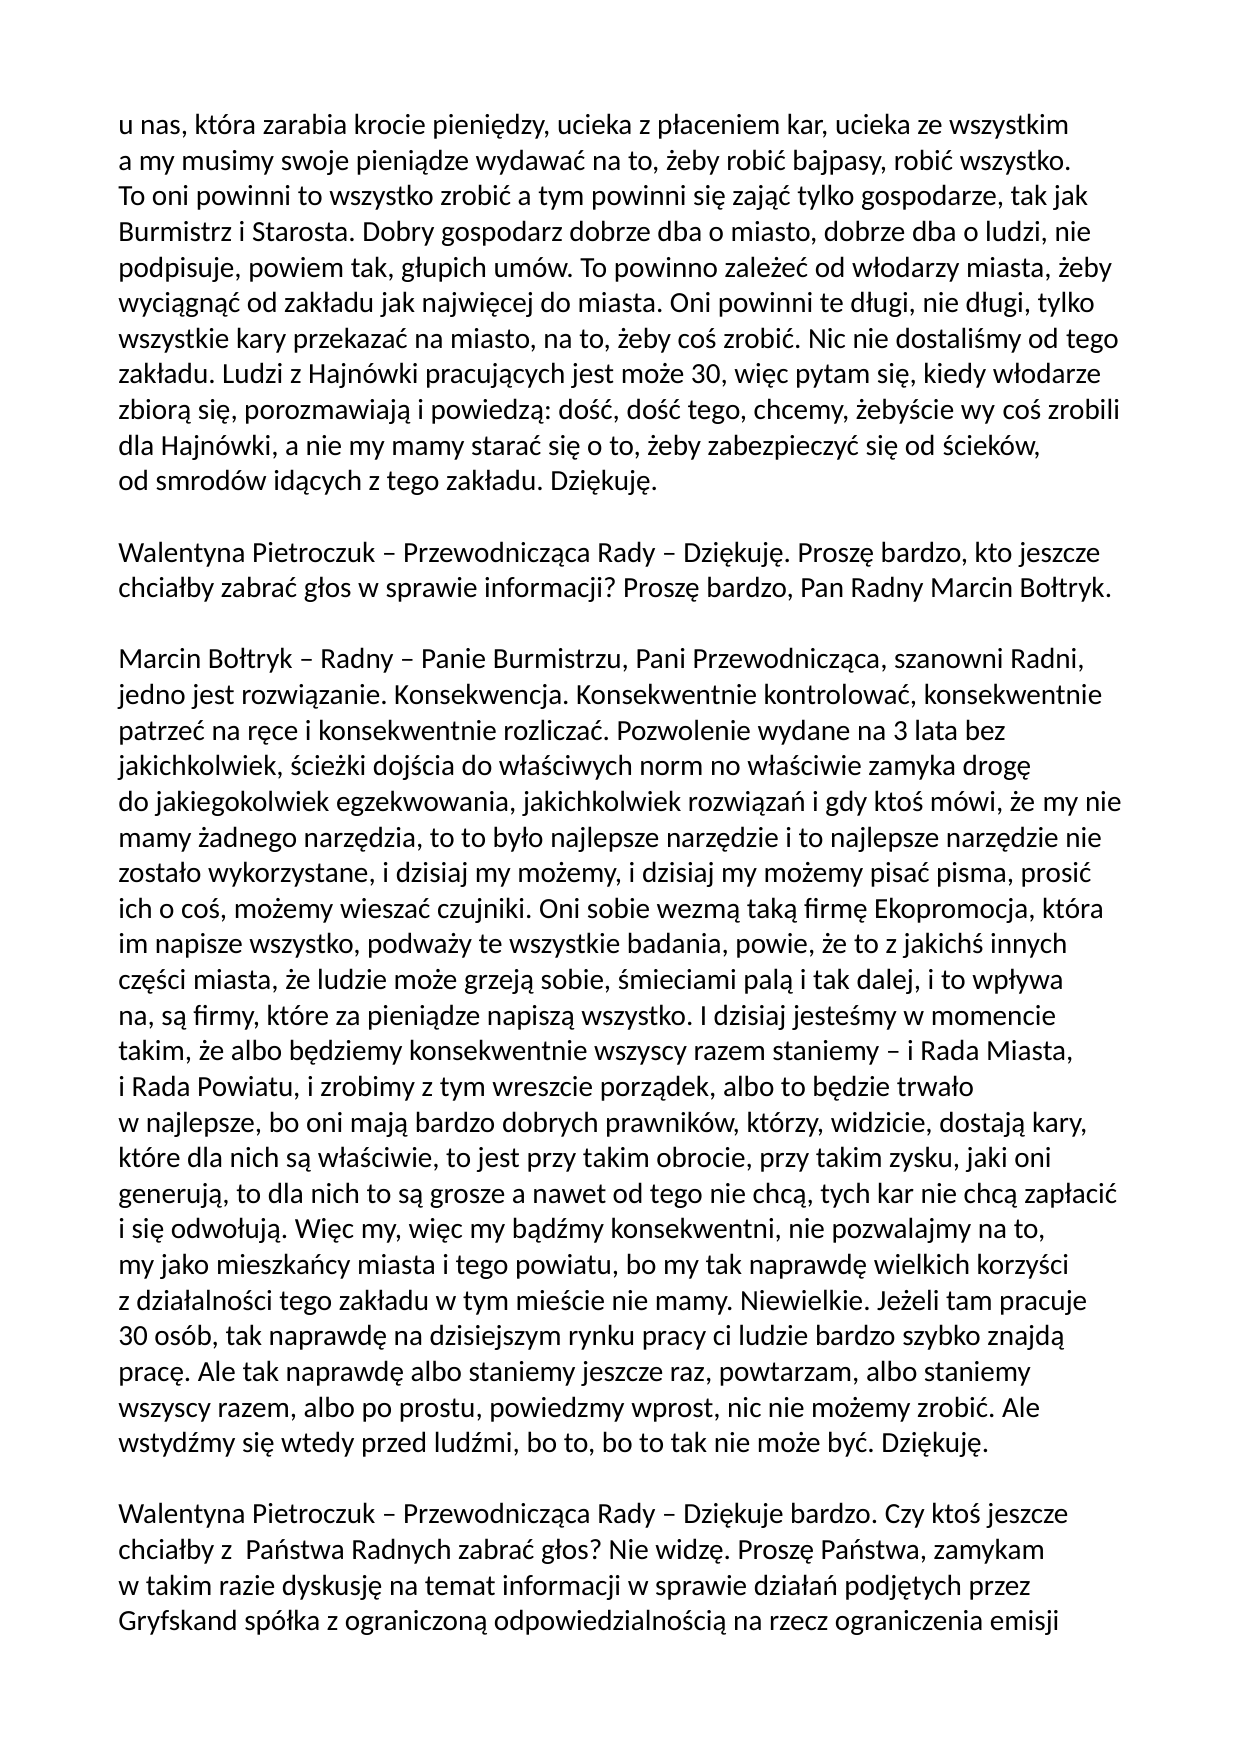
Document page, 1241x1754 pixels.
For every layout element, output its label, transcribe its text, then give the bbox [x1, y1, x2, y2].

text Marcin Bołtryk – Radny – Panie Burmistrzu, Pani Przewodnicząca, szanowni Radni, jedno jest rozwiązanie. Konsekwencja. Konsekwentnie kontrolować, konsekwentnie patrzeć na ręce i konsekwentnie rozliczać. Pozwolenie wydane na 3 lata bez jakichkolwiek, ścieżki dojścia do właściwych norm no właściwie zamyka drogę do jakiegokolwiek egzekwowania, jakichkolwiek rozwiązań i gdy ktoś mówi, że my nie mamy żadnego narzędzia, to to było najlepsze narzędzie i to najlepsze narzędzie nie zostało wykorzystane, i dzisiaj my możemy, i dzisiaj my możemy pisać pisma, prosić ich o coś, możemy wieszać czujniki. Oni sobie wezmą taką firmę Ekopromocja, która im napisze wszystko, podważy te wszystkie badania, powie, że to z jakichś innych części miasta, że ludzie może grzeją sobie, śmieciami palą i tak dalej, i to wpływa na, są firmy, które za pieniądze napiszą wszystko. I dzisiaj jesteśmy w momencie takim, że albo będziemy konsekwentnie wszyscy razem staniemy – i Rada Miasta, i Rada Powiatu, i zrobimy z tym wreszcie porządek, albo to będzie trwało w najlepsze, bo oni mają bardzo dobrych prawników, którzy, widzicie, dostają kary, które dla nich są właściwie, to jest przy takim obrocie, przy takim zysku, jaki oni generują, to dla nich to są grosze a nawet od tego nie chcą, tych kar nie chcą zapłacić i się odwołują. Więc my, więc my bądźmy konsekwentni, nie pozwalajmy na to, my jako mieszkańcy miasta i tego powiatu, bo my tak naprawdę wielkich korzyści z działalności tego zakładu w tym mieście nie mamy. Niewielkie. Jeżeli tam pracuje 30 osób, tak naprawdę na dzisiejszym rynku pracy ci ludzie bardzo szybko znajdą pracę. Ale tak naprawdę albo staniemy jeszcze raz, powtarzam, albo staniemy wszyscy razem, albo po prostu, powiedzmy wprost, nic nie możemy zrobić. Ale wstydźmy się wtedy przed ludźmi, bo to, bo to tak nie może być. Dziękuję. [118, 641, 1122, 1460]
text u nas, która zarabia krocie pieniędzy, ucieka z płaceniem kar, ucieka ze wszystkim a my musimy swoje pieniądze wydawać na to, żeby robić bajpasy, robić wszystko. To oni powinni to wszystko zrobić a tym powinni się zająć tylko gospodarze, tak jak Burmistrz i Starosta. Dobry gospodarz dobrze dba o miasto, dobrze dba o ludzi, nie podpisuje, powiem tak, głupich umów. To powinno zależeć od włodarzy miasta, żeby wyciągnąć od zakładu jak najwięcej do miasta. Oni powinni te długi, nie długi, tylko wszystkie kary przekazać na miasto, na to, żeby coś zrobić. Nic nie dostaliśmy od tego zakładu. Ludzi z Hajnówki pracujących jest może 30, więc pytam się, kiedy włodarze zbiorą się, porozmawiają i powiedzą: dość, dość tego, chcemy, żebyście wy coś zrobili dla Hajnówki, a nie my mamy starać się o to, żeby zabezpieczyć się od ścieków, od smrodów idących z tego zakładu. Dziękuję. [118, 106, 1122, 498]
text Walentyna Pietroczuk – Przewodnicząca Rady – Dziękuję. Proszę bardzo, kto jeszcze chciałby zabrać głos w sprawie informacji? Proszę bardzo, Pan Radny Marcin Bołtryk. [118, 534, 1122, 605]
text Walentyna Pietroczuk – Przewodnicząca Rady – Dziękuje bardzo. Czy ktoś jeszcze chciałby z Państwa Radnych zabrać głos? Nie widzę. Proszę Państwa, zamykam w takim razie dyskusję na temat informacji w sprawie działań podjętych przez Gryfskand spółka z ograniczoną odpowiedzialnością na rzecz ograniczenia emisji [118, 1496, 1122, 1638]
